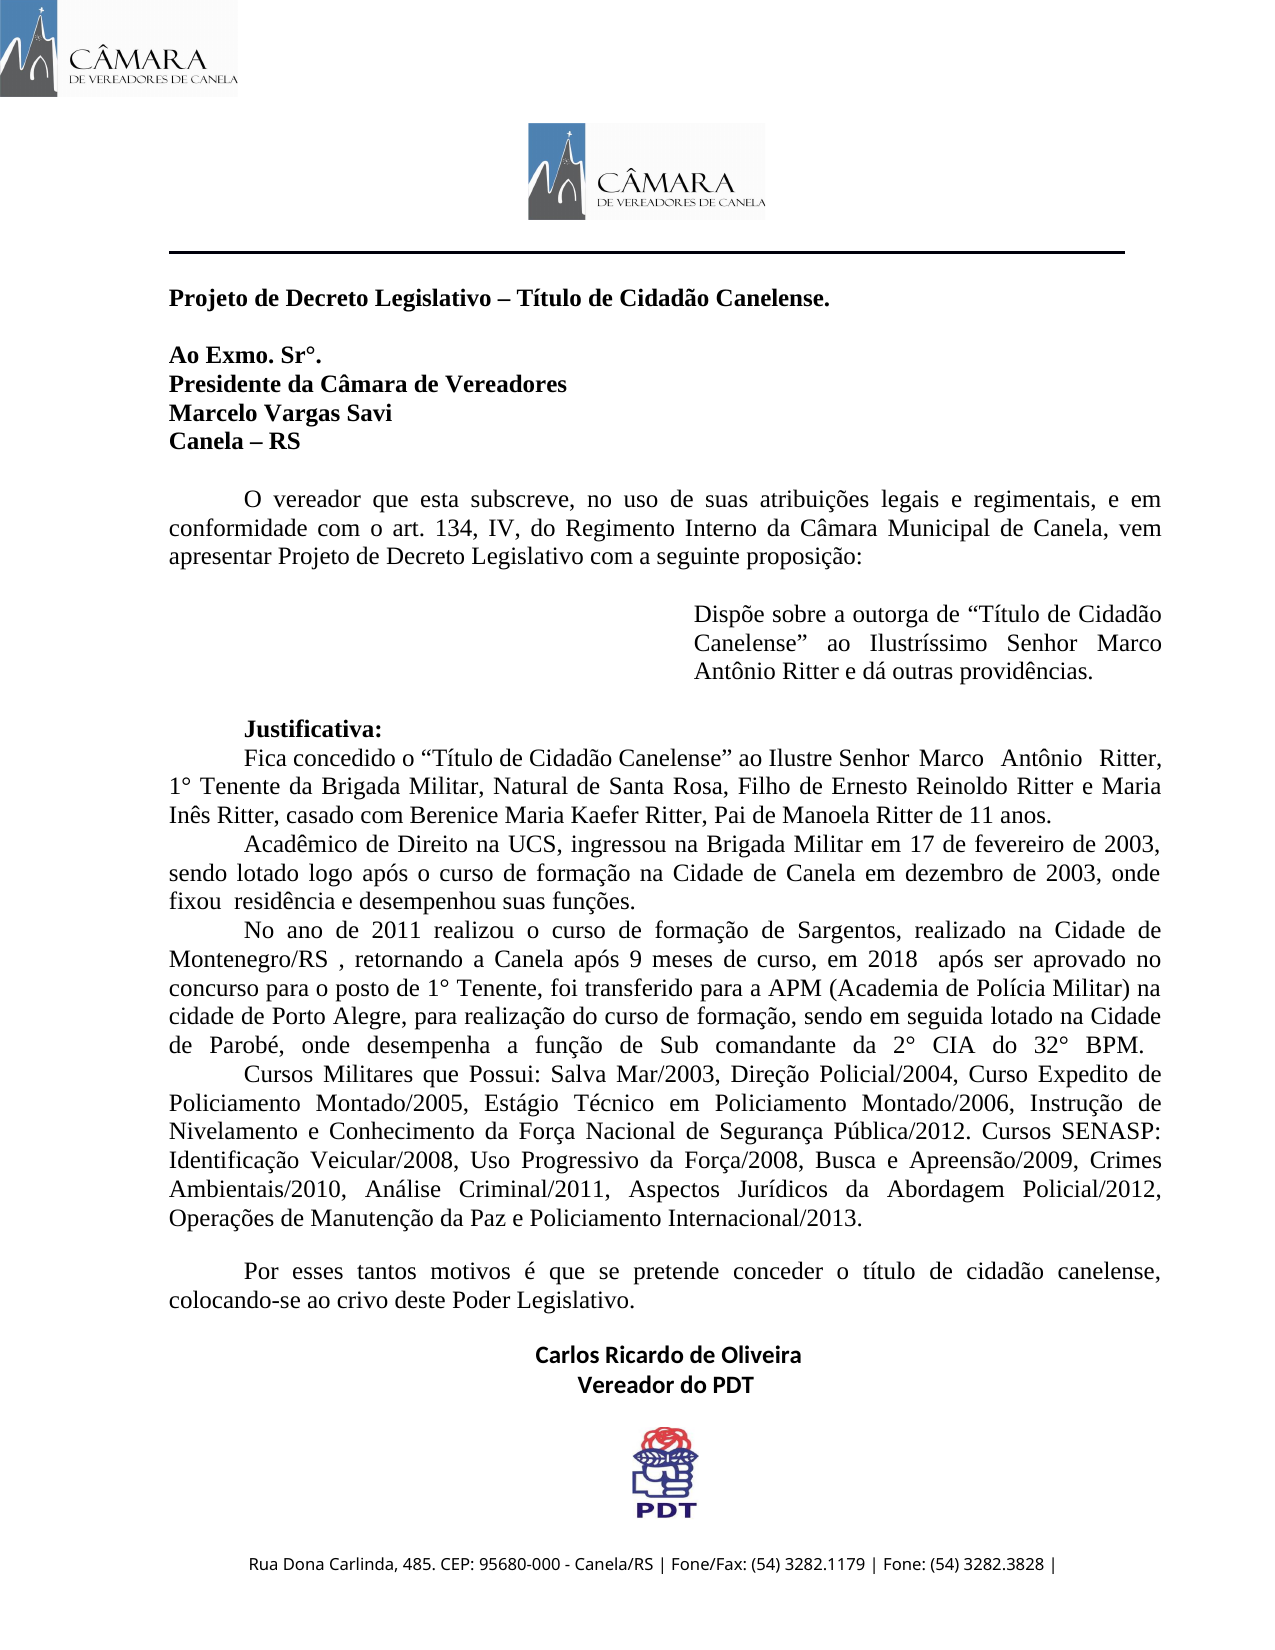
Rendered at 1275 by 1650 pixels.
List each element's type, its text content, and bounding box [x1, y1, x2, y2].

text Presidente da Câmara de Vereadores [169, 369, 1162, 398]
text Fica concedido o “Título de Cidadão Canelense” ao Ilustre Senhor Marco Antônio Ritter, 1° Tenente da Brigada Militar, Natural de Santa Rosa, Filho de Ernesto Reinoldo Ritter e Maria Inês Ritter, casado com Berenice Maria Kaefer Ritter, Pai de Manoela Ritter de 11 anos. [169, 743, 1162, 829]
picture [0, 0, 238, 97]
text Ao Exmo. Sr°. [169, 340, 1162, 369]
text Canela – RS [169, 426, 1162, 455]
text Projeto de Decreto Legislativo – Título de Cidadão Canelense. [169, 283, 1162, 311]
text Justificativa: [169, 714, 1162, 743]
text Acadêmico de Direito na UCS, ingressou na Brigada Militar em 17 de fevereiro de 2003, sendo lotado logo após o curso de formação na Cidade de Canela em dezembro de 2003, onde fixou residência e desempenhou suas funções. [169, 829, 1162, 915]
picture [528, 123, 766, 220]
text Por esses tantos motivos é que se pretende conceder o título de cidadão canelense, colocando-se ao crivo deste Poder Legislativo. [169, 1256, 1162, 1314]
text Vereador do PDT [169, 1369, 1162, 1400]
text Marcelo Vargas Savi [169, 398, 1162, 426]
text Dispõe sobre a outorga de “Título de Cidadão Canelense” ao Ilustríssimo Senhor Marco Antônio Ritter e dá outras providências. [694, 599, 1162, 685]
picture [632, 1427, 699, 1522]
text Carlos Ricardo de Oliveira [169, 1339, 1162, 1369]
text No ano de 2011 realizou o curso de formação de Sargentos, realizado na Cidade de Montenegro/RS , retornando a Canela após 9 meses de curso, em 2018 após ser aprovado no concurso para o posto de 1° Tenente, foi transferido para a APM (Academia de Polícia Militar) na cidade de Porto Alegre, para realização do curso de formação, sendo em seguida lotado na Cidade de Parobé, onde desempenha a função de Sub comandante da 2° CIA do 32° BPM. Cursos Militares que Possui: Salva Mar/2003, Direção Policial/2004, Curso Expedito de Policiamento Montado/2005, Estágio Técnico em Policiamento Montado/2006, Instrução de Nivelamento e Conhecimento da Força Nacional de Segurança Pública/2012. Cursos SENASP: Identificação Veicular/2008, Uso Progressivo da Força/2008, Busca e Apreensão/2009, Crimes Ambientais/2010, Análise Criminal/2011, Aspectos Jurídicos da Abordagem Policial/2012, Operações de Manutenção da Paz e Policiamento Internacional/2013. [169, 915, 1162, 1231]
text O vereador que esta subscreve, no uso de suas atribuições legais e regimentais, e em conformidade com o art. 134, IV, do Regimento Interno da Câmara Municipal de Canela, vem apresentar Projeto de Decreto Legislativo com a seguinte proposição: [169, 484, 1162, 570]
